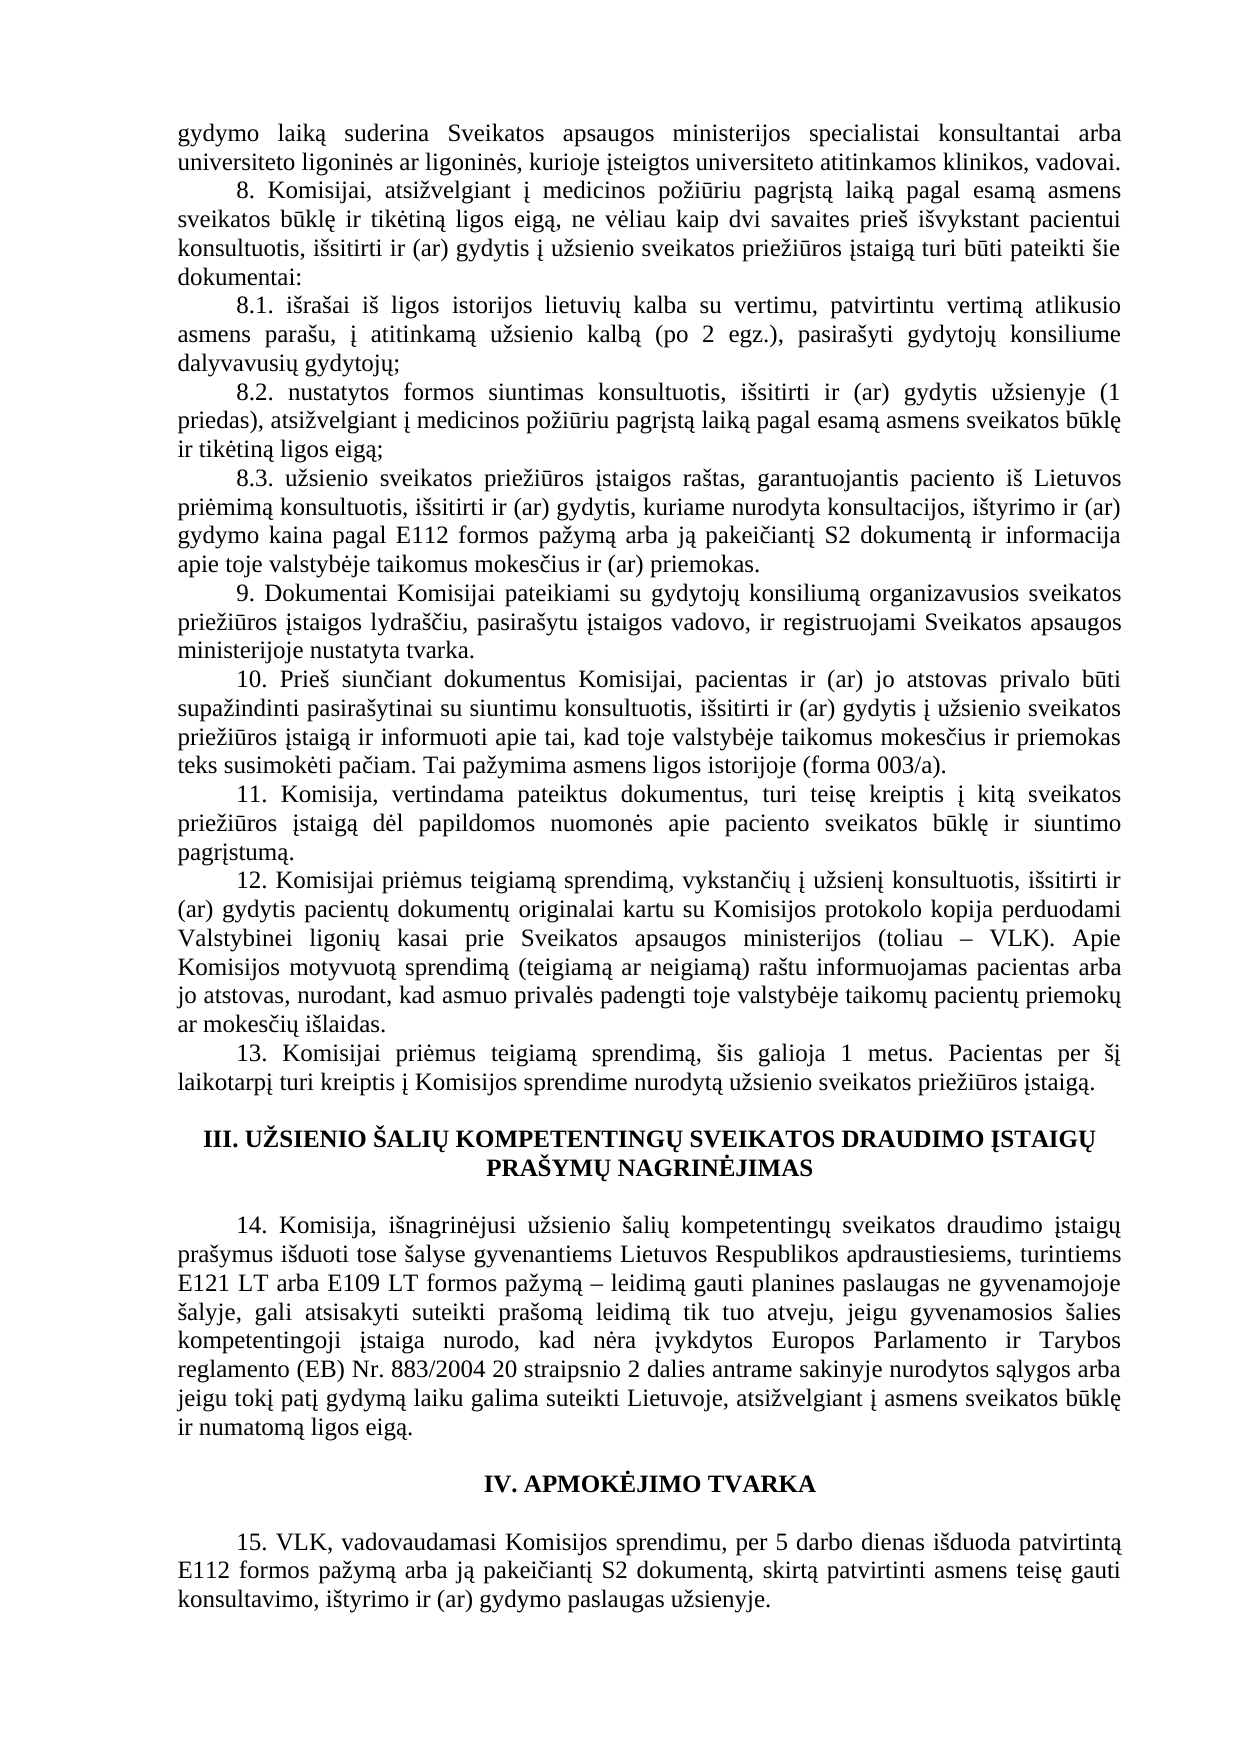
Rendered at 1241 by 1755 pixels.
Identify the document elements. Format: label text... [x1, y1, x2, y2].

text IV. APMOKĖJIMO TVARKA [177, 1469, 1122, 1498]
text 8.1. išrašai iš ligos istorijos lietuvių kalba su vertimu, patvirtintu vertimą atlikusio asmens parašu, į atitinkamą užsienio kalbą (po 2 egz.), pasirašyti gydytojų konsiliume dalyvavusių gydytojų; [177, 291, 1122, 377]
text 9. Dokumentai Komisijai pateikiami su gydytojų konsiliumą organizavusios sveikatos priežiūros įstaigos lydraščiu, pasirašytu įstaigos vadovo, ir registruojami Sveikatos apsaugos ministerijoje nustatyta tvarka. [177, 578, 1122, 664]
text 8.3. užsienio sveikatos priežiūros įstaigos raštas, garantuojantis paciento iš Lietuvos priėmimą konsultuotis, išsitirti ir (ar) gydytis, kuriame nurodyta konsultacijos, ištyrimo ir (ar) gydymo kaina pagal E112 formos pažymą arba ją pakeičiantį S2 dokumentą ir informacija apie toje valstybėje taikomus mokesčius ir (ar) priemokas. [177, 463, 1122, 578]
text gydymo laiką suderina Sveikatos apsaugos ministerijos specialistai konsultantai arba universiteto ligoninės ar ligoninės, kurioje įsteigtos universiteto atitinkamos klinikos, vadovai. [177, 118, 1122, 176]
text III. UŽSIENIO ŠALIŲ KOMPETENTINGŲ SVEIKATOS DRAUDIMO ĮSTAIGŲ PRAŠYMŲ NAGRINĖJIMAS [177, 1124, 1122, 1182]
text 13. Komisijai priėmus teigiamą sprendimą, šis galioja 1 metus. Pacientas per šį laikotarpį turi kreiptis į Komisijos sprendime nurodytą užsienio sveikatos priežiūros įstaigą. [177, 1038, 1122, 1096]
text 8.2. nustatytos formos siuntimas konsultuotis, išsitirti ir (ar) gydytis užsienyje (1 priedas), atsižvelgiant į medicinos požiūriu pagrįstą laiką pagal esamą asmens sveikatos būklę ir tikėtiną ligos eigą; [177, 377, 1122, 463]
text 15. VLK, vadovaudamasi Komisijos sprendimu, per 5 darbo dienas išduoda patvirtintą E112 formos pažymą arba ją pakeičiantį S2 dokumentą, skirtą patvirtinti asmens teisę gauti konsultavimo, ištyrimo ir (ar) gydymo paslaugas užsienyje. [177, 1527, 1122, 1613]
text 14. Komisija, išnagrinėjusi užsienio šalių kompetentingų sveikatos draudimo įstaigų prašymus išduoti tose šalyse gyvenantiems Lietuvos Respublikos apdraustiesiems, turintiems E121 LT arba E109 LT formos pažymą – leidimą gauti planines paslaugas ne gyvenamojoje šalyje, gali atsisakyti suteikti prašomą leidimą tik tuo atveju, jeigu gyvenamosios šalies kompetentingoji įstaiga nurodo, kad nėra įvykdytos Europos Parlamento ir Tarybos reglamento (EB) Nr. 883/2004 20 straipsnio 2 dalies antrame sakinyje nurodytos sąlygos arba jeigu tokį patį gydymą laiku galima suteikti Lietuvoje, atsižvelgiant į asmens sveikatos būklę ir numatomą ligos eigą. [177, 1211, 1122, 1441]
text 11. Komisija, vertindama pateiktus dokumentus, turi teisę kreiptis į kitą sveikatos priežiūros įstaigą dėl papildomos nuomonės apie paciento sveikatos būklę ir siuntimo pagrįstumą. [177, 779, 1122, 866]
text 8. Komisijai, atsižvelgiant į medicinos požiūriu pagrįstą laiką pagal esamą asmens sveikatos būklę ir tikėtiną ligos eigą, ne vėliau kaip dvi savaites prieš išvykstant pacientui konsultuotis, išsitirti ir (ar) gydytis į užsienio sveikatos priežiūros įstaigą turi būti pateikti šie dokumentai: [177, 176, 1122, 291]
text 12. Komisijai priėmus teigiamą sprendimą, vykstančių į užsienį konsultuotis, išsitirti ir (ar) gydytis pacientų dokumentų originalai kartu su Komisijos protokolo kopija perduodami Valstybinei ligonių kasai prie Sveikatos apsaugos ministerijos (toliau – VLK). Apie Komisijos motyvuotą sprendimą (teigiamą ar neigiamą) raštu informuojamas pacientas arba jo atstovas, nurodant, kad asmuo privalės padengti toje valstybėje taikomų pacientų priemokų ar mokesčių išlaidas. [177, 866, 1122, 1038]
text 10. Prieš siunčiant dokumentus Komisijai, pacientas ir (ar) jo atstovas privalo būti supažindinti pasirašytinai su siuntimu konsultuotis, išsitirti ir (ar) gydytis į užsienio sveikatos priežiūros įstaigą ir informuoti apie tai, kad toje valstybėje taikomus mokesčius ir priemokas teks susimokėti pačiam. Tai pažymima asmens ligos istorijoje (forma 003/a). [177, 664, 1122, 779]
